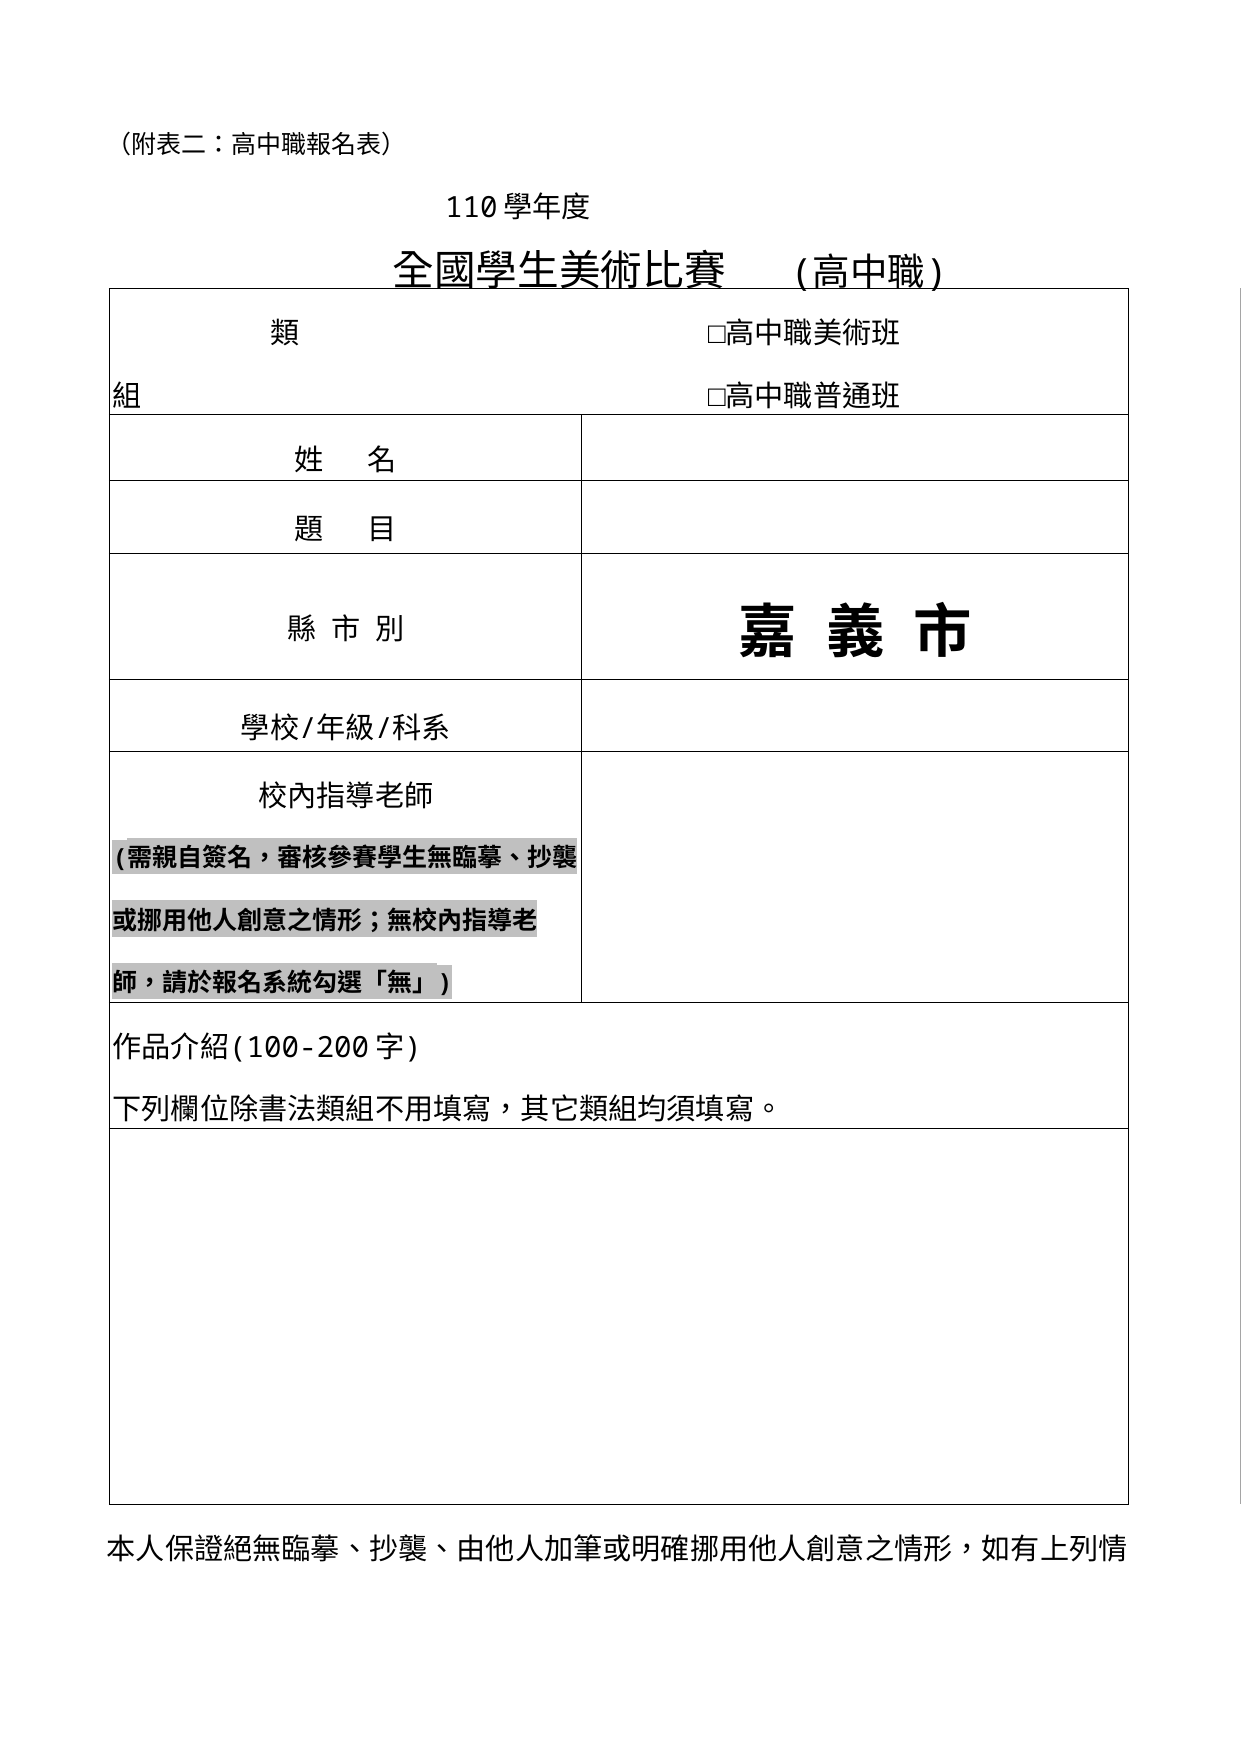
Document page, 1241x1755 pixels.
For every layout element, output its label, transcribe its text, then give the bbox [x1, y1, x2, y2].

text （附表二：高中職報名表） [106, 101, 1134, 163]
table_cell 作品介紹(100-200字) 下列欄位除書法類組不用填寫，其它類組均須填寫。 [110, 1003, 1128, 1128]
table_cell 嘉 義 市 [582, 554, 1128, 679]
table_cell 題 目 [110, 481, 581, 553]
text 本人保證絕無臨摹、抄襲、由他人加筆或明確挪用他人創意之情形，如有上列情 [106, 1505, 1134, 1567]
table_cell 姓 名 [110, 415, 581, 479]
table_header 類 組 [110, 289, 466, 414]
table_cell [1129, 480, 1240, 553]
table_cell [1129, 751, 1240, 1002]
table_cell [582, 415, 1128, 479]
table_cell 校內指導老師 (需親自簽名，審核參賽學生無臨摹、抄襲或挪用他人創意之情形；無校內指導老師，請於報名系統勾選「無」) [110, 752, 581, 1002]
table_cell [1129, 1002, 1240, 1128]
table_cell [110, 1129, 1128, 1504]
text 110學年度 [106, 163, 1134, 226]
text 全國學生美術比賽 (高中職) [106, 226, 1134, 288]
table_cell 學校/年級/科系 [110, 680, 581, 751]
table_cell [582, 481, 1128, 553]
table_cell [582, 680, 1128, 751]
table_cell 縣 市 別 [110, 554, 581, 679]
table_cell [1129, 414, 1240, 479]
table_cell [1129, 679, 1240, 751]
table_header □高中職美術班 □高中職普通班 [466, 289, 1128, 414]
table_cell [1129, 1128, 1240, 1504]
table_cell [582, 752, 1128, 1002]
table_header [1129, 288, 1240, 414]
table_cell [1129, 553, 1240, 679]
